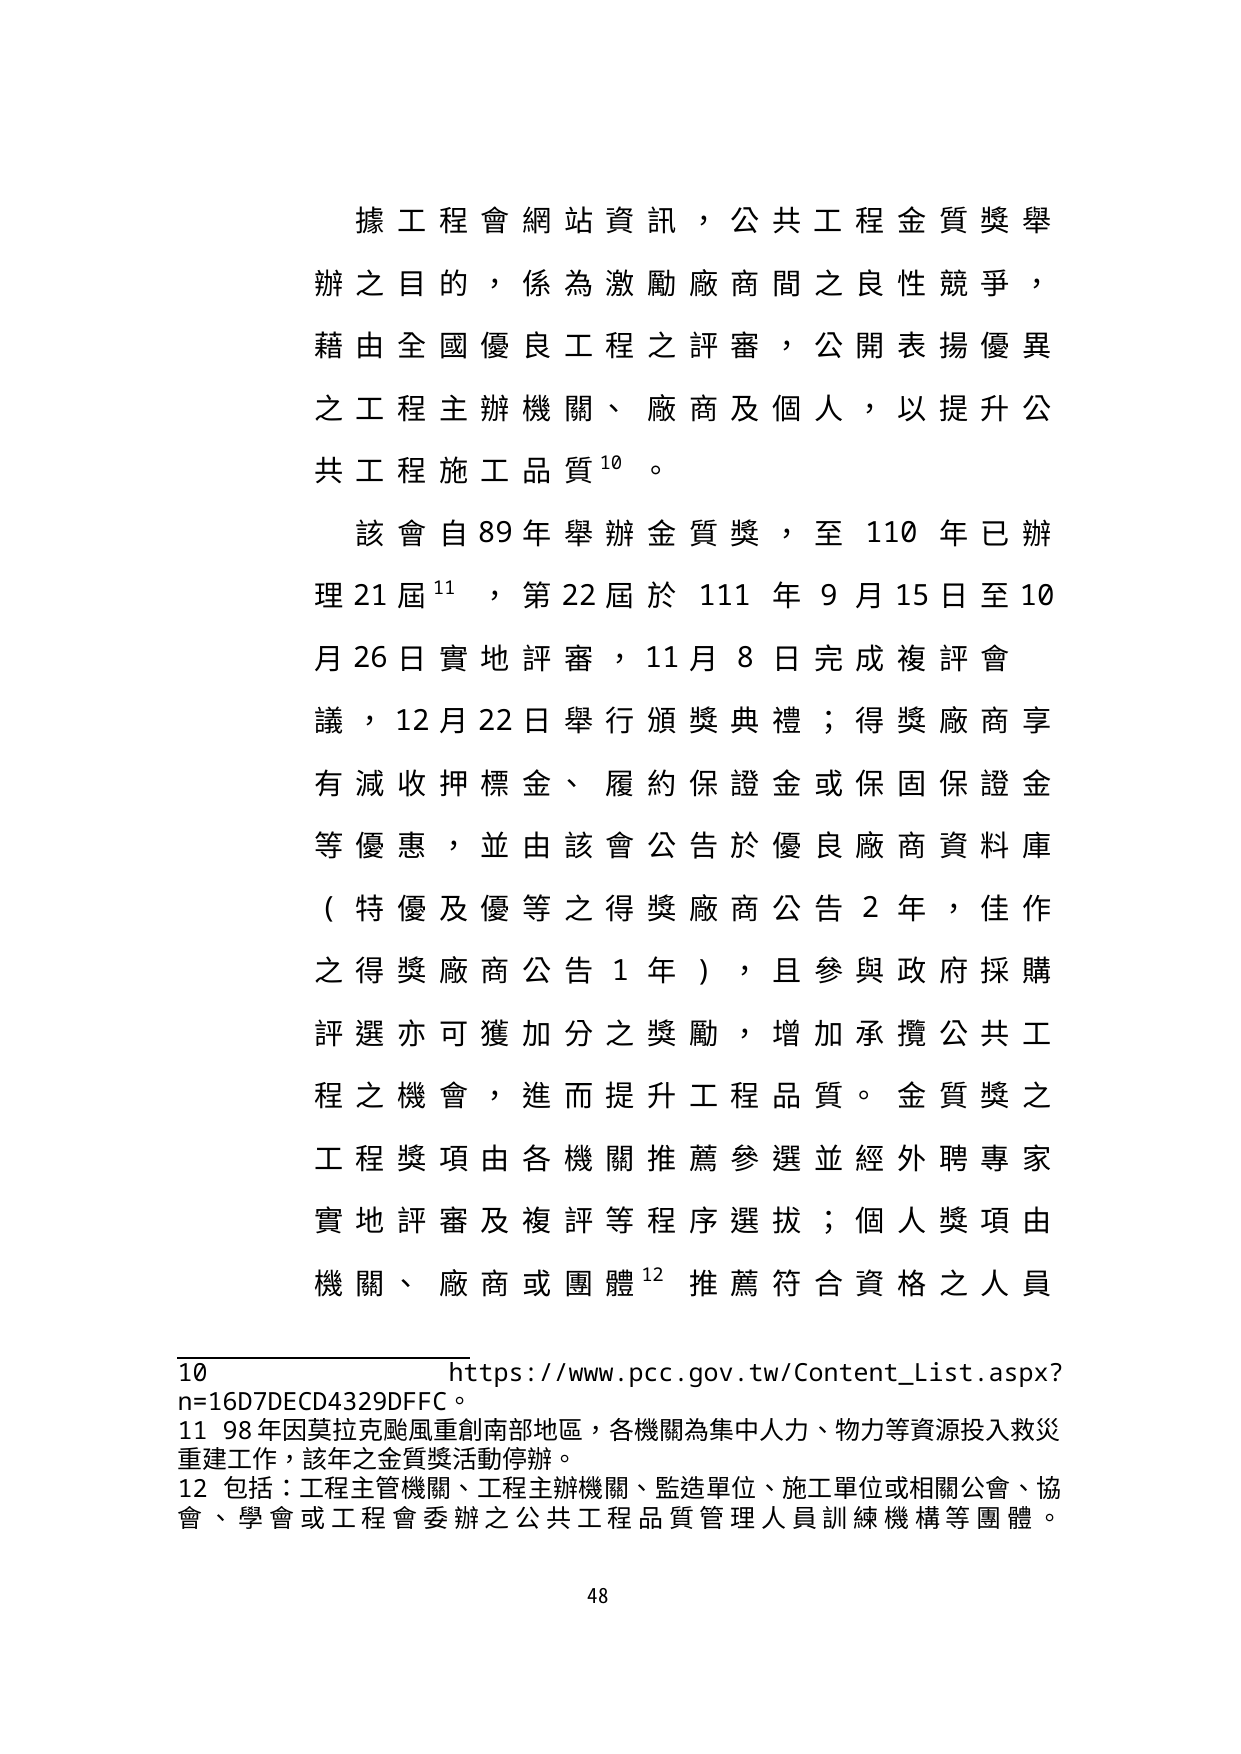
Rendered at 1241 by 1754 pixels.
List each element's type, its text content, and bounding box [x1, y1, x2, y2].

text 該會自89年舉辦金質獎，至110年已辦理21屆，第22屆於111年9月15日至10月26日實地評審，11月8日完成複評會議，12月22日舉行頒獎典禮；得獎廠商享有減收押標金、履約保證金或保固保證金等優惠，並由該會公告於優良廠商資料庫(特優及優等之得獎廠商公告2年，佳作之得獎廠商公告1年)，且參與政府採購評選亦可獲加分之獎勵，增加承攬公共工程之機會，進而提升工程品質。金質獎之工程獎項由各機關推薦參選並經外聘專家實地評審及複評等程序選拔；個人獎項由機關、廠商或團體推薦符合資格之人員(如：具技師、建築師證照之人員)參選。 [271, 490, 1058, 1302]
text 98年因莫拉克颱風重創南部地區，各機關為集中人力、物力等資源投入救災重建工作，該年之金質獎活動停辦。 [177, 1416, 1063, 1474]
text 包括：工程主管機關、工程主辦機關、監造單位、施工單位或相關公會、協會、學會或工程會委辦之公共工程品質管理人員訓練機構等團體。 [177, 1474, 1063, 1562]
text https://www.pcc.gov.tw/Content_List.aspx?n=16D7DECD4329DFFC。 [177, 1358, 1063, 1416]
text 據工程會網站資訊，公共工程金質獎舉辦之目的，係為激勵廠商間之良性競爭，藉由全國優良工程之評審，公開表揚優異之工程主辦機關、廠商及個人，以提升公共工程施工品質。 [271, 177, 1058, 490]
